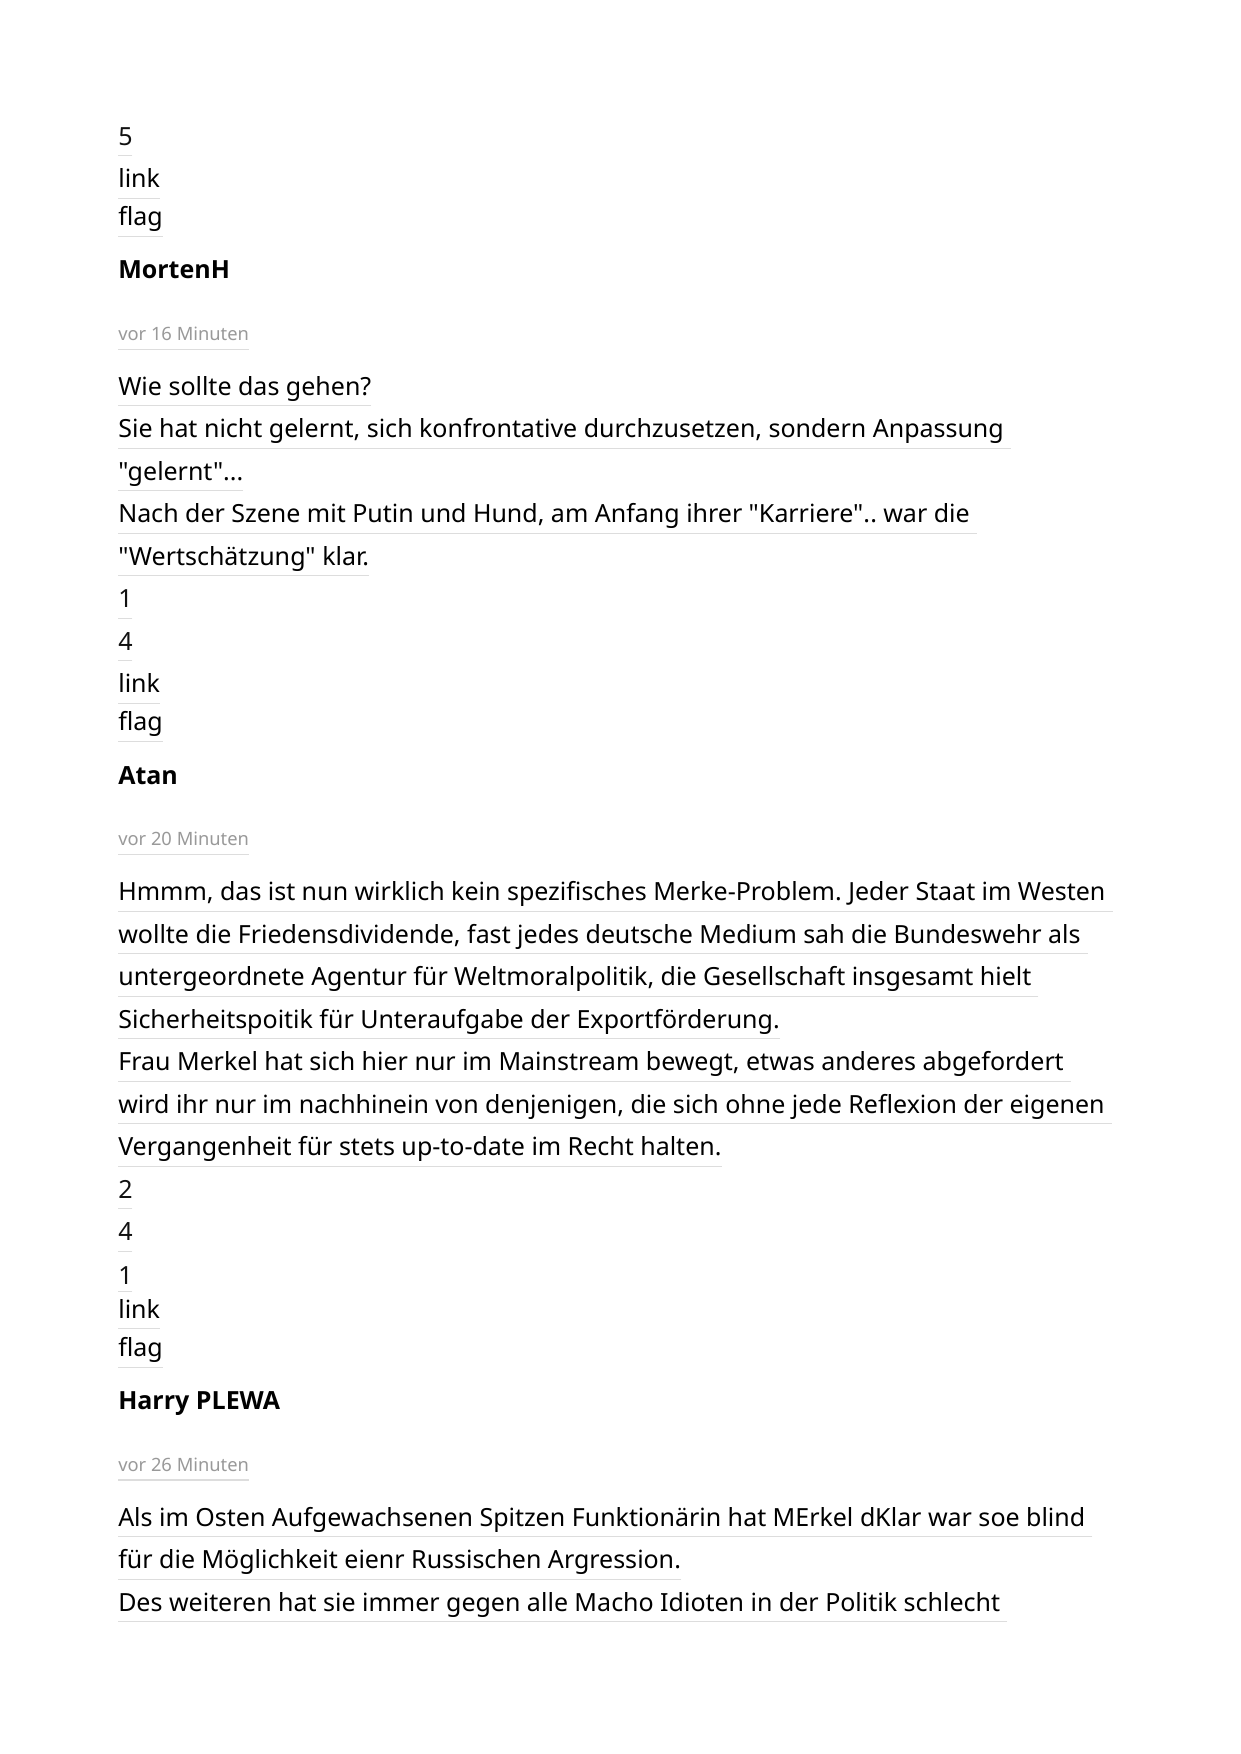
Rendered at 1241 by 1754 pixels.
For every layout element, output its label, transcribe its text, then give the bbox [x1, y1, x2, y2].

text vor 16 Minuten [118, 321, 1117, 350]
text link [118, 161, 1122, 199]
text link [118, 1292, 1122, 1329]
text Atan [118, 757, 1122, 791]
text 4 [118, 1214, 1122, 1252]
text vor 20 Minuten [118, 826, 1117, 855]
text flag [118, 704, 1122, 742]
text 5 [118, 118, 1122, 156]
text 1 [118, 1256, 1122, 1292]
text flag [118, 1329, 1122, 1368]
text Als im Osten Aufgewachsenen Spitzen Funktionärin hat MErkel dKlar war soe blind für die Möglichkeit eienr Russischen Argression. Des weiteren hat sie immer gegen alle Macho Idioten in der Politik schlecht [118, 1499, 1122, 1622]
text 2 [118, 1171, 1122, 1209]
text MortenH [118, 252, 1122, 286]
text vor 26 Minuten [118, 1452, 1117, 1481]
text 1 [118, 581, 1122, 619]
text Harry PLEWA [118, 1383, 1122, 1417]
text flag [118, 199, 1122, 237]
text 4 [118, 623, 1122, 661]
text Wie sollte das gehen? Sie hat nicht gelernt, sich konfrontative durchzusetzen, sondern Anpassung "gelernt"... Nach der Szene mit Putin und Hund, am Anfang ihrer "Karriere".. war die "Wertschätzung" klar. [118, 368, 1122, 576]
text Hmmm, das ist nun wirklich kein spezifisches Merke-Problem. Jeder Staat im Westen wollte die Friedensdividende, fast jedes deutsche Medium sah die Bundeswehr als untergeordnete Agentur für Weltmoralpolitik, die Gesellschaft insgesamt hielt Sicherheitspoitik für Unteraufgabe der Exportförderung. Frau Merkel hat sich hier nur im Mainstream bewegt, etwas anderes abgefordert wird ihr nur im nachhinein von denjenigen, die sich ohne jede Reflexion der eigenen Vergangenheit für stets up-to-date im Recht halten. [118, 874, 1122, 1167]
text link [118, 666, 1122, 704]
